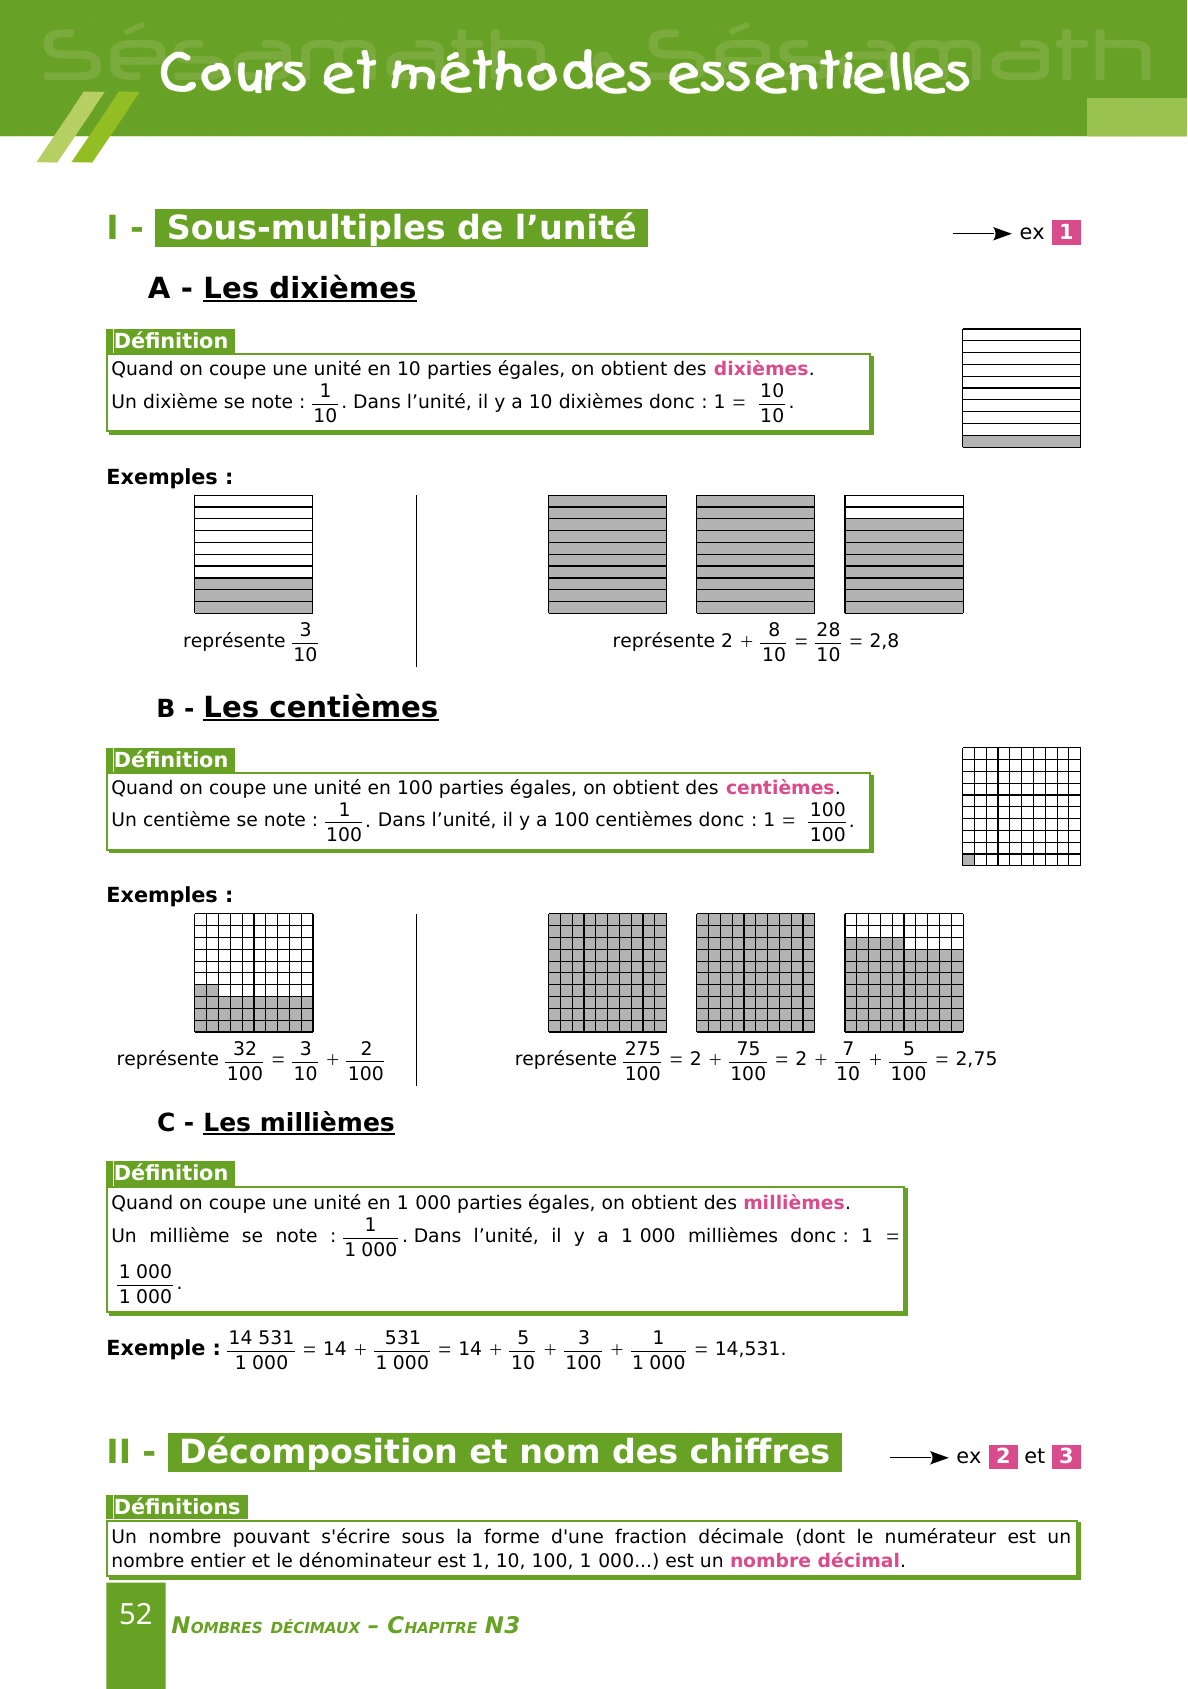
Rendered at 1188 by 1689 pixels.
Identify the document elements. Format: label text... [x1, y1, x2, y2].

text Exemple := 14 = 14 = 14,531. [106, 1327, 1081, 1374]
list Les millièmes [106, 1108, 1081, 1138]
list Décomposition et nom des chiffres ex 2 et 3 [106, 1433, 168, 1472]
text Définition [106, 329, 874, 353]
text Définition [106, 748, 874, 772]
text Un nombre pouvant s'écrire sous la forme d'une fraction décimale (dont le numérateur est un nombre entier et le dénominateur est 1, 10, 100, 1 000...) est un nombre décimal. [108, 1522, 1076, 1575]
text Quand on coupe une unité en 10 parties égales, on obtient des dixièmes. Un dixième se note :Dans l’unité, il y a 10 dixièmes donc : 1  [108, 355, 869, 430]
text représente= 2 = 2 = 2,75 [431, 1038, 1081, 1085]
picture [0, 0, 1187, 163]
list Décomposition et nom des chiffres ex 2 et 3 [842, 1433, 1081, 1472]
text représente= [106, 1038, 402, 1085]
text Définition [106, 1161, 1081, 1186]
text Quand on coupe une unité en 100 parties égales, on obtient des centièmes. Un centième se note :Dans l’unité, il y a 100 centièmes donc : 1  [108, 774, 869, 849]
text représente [106, 619, 402, 666]
list Sous-multiples de l’unité ex 1 [106, 209, 155, 247]
list Les centièmes [106, 690, 1081, 724]
list Sous-multiples de l’unité ex 1 [648, 209, 1081, 247]
list Les dixièmes [106, 271, 1081, 305]
text représente 2 == 2,8 [431, 619, 1081, 666]
text Exemples : [106, 884, 1081, 908]
text Définitions [106, 1495, 1081, 1519]
text Exemples : [106, 465, 1081, 489]
text Quand on coupe une unité en 1 000 parties égales, on obtient des millièmes. [108, 1188, 903, 1209]
text Un millième se note :Dans l’unité, il y a 1 000 millièmes donc : 1  [108, 1209, 903, 1311]
